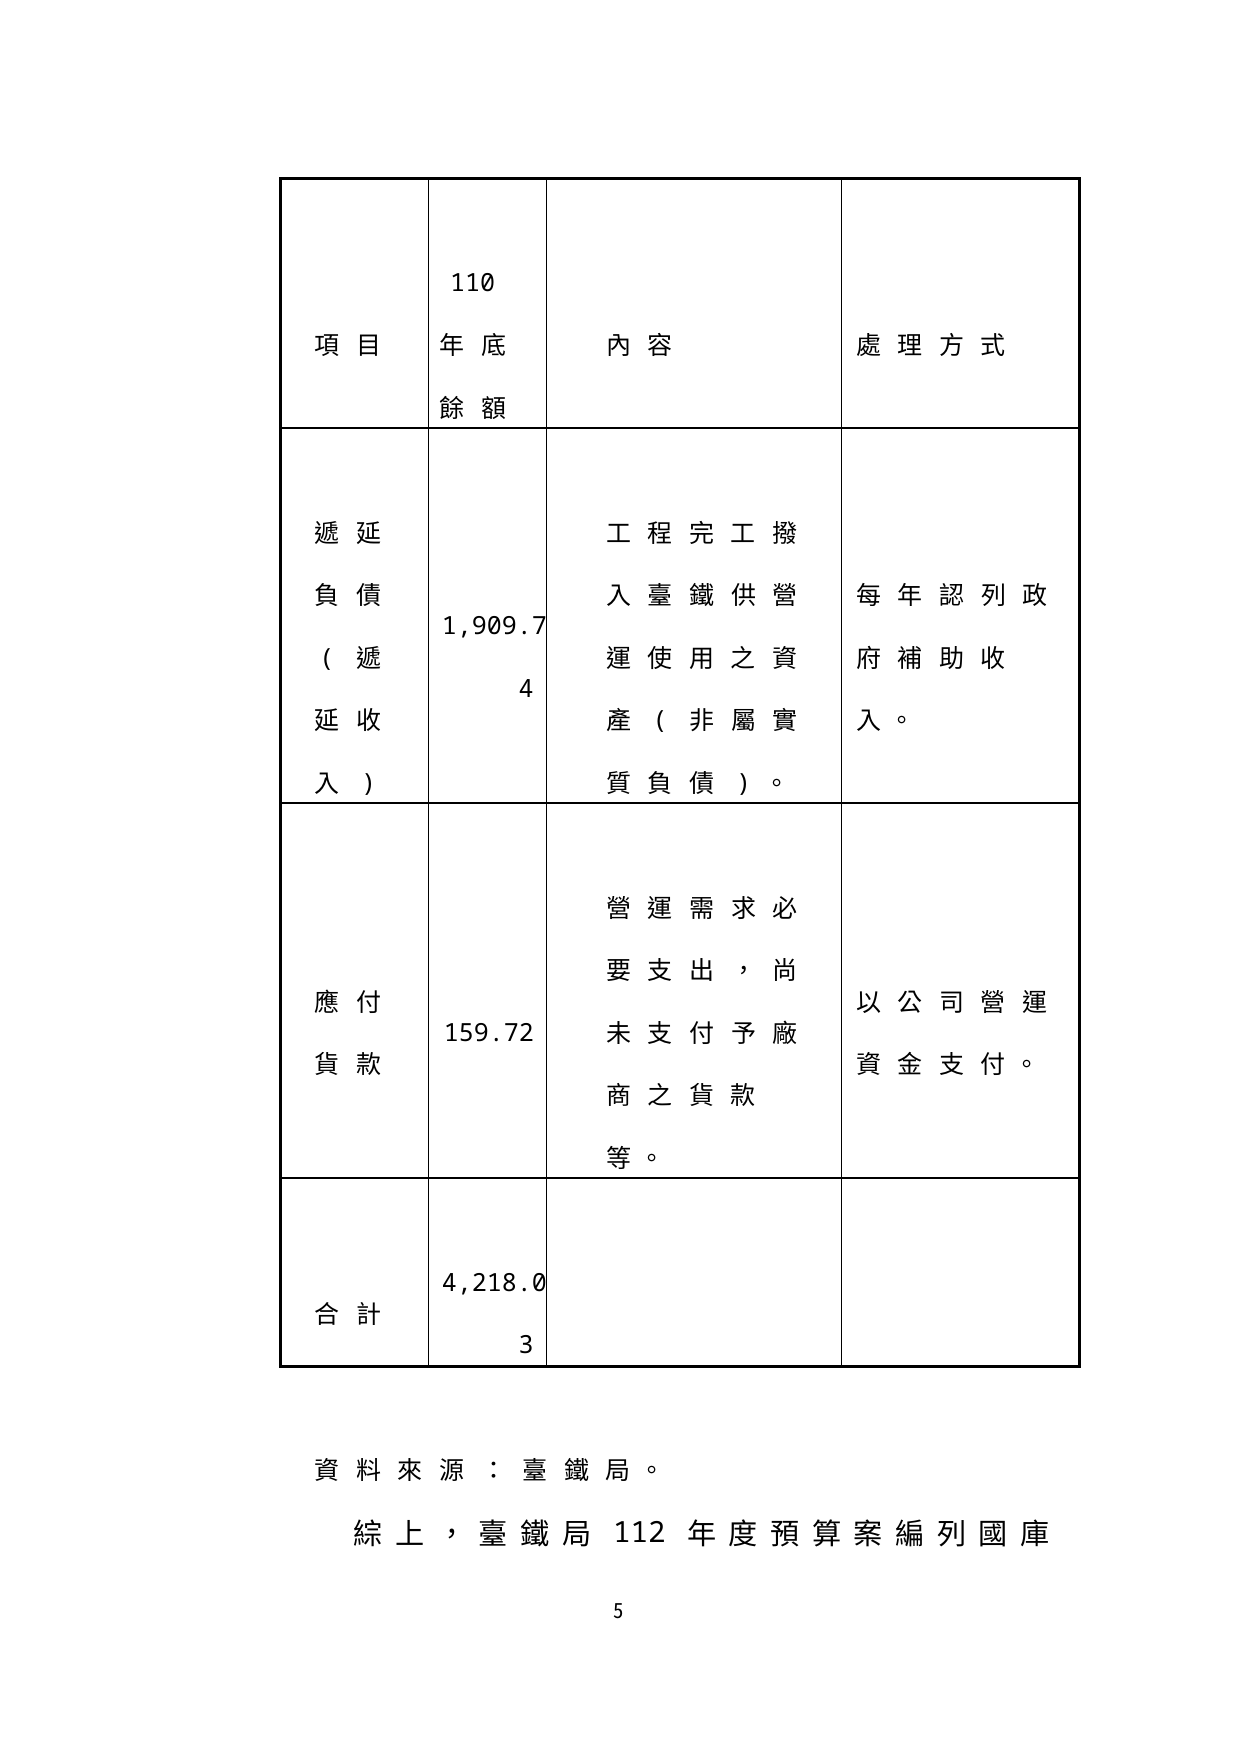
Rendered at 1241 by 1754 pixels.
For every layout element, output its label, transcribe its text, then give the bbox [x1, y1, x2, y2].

table_cell 合計 [282, 1179, 428, 1365]
table_cell 遞延負債(遞延收入) [282, 429, 428, 802]
table_cell 159.72 [429, 804, 546, 1177]
table_header 內容 [547, 180, 841, 427]
text 資料來源：臺鐵局。 [269, 1427, 1056, 1490]
table_cell 工程完工撥入臺鐵供營運使用之資產(非屬實質負債)。 [547, 429, 841, 802]
table_cell [842, 1179, 1078, 1365]
table_header 項目 [282, 180, 428, 427]
table_header 110年底 餘額 [429, 180, 546, 427]
table_cell 營運需求必要支出，尚未支付予廠商之貨款等。 [547, 804, 841, 1177]
table_header 處理方式 [842, 180, 1078, 427]
table_cell 以公司營運資金支付。 [842, 804, 1078, 1177]
table_cell 每年認列政府補助收入。 [842, 429, 1078, 802]
table_cell [547, 1179, 841, 1365]
table_cell 應付貨款 [282, 804, 428, 1177]
table_cell 4,218.03 [429, 1179, 546, 1365]
table_cell 1,909.74 [429, 429, 546, 802]
text 綜上，臺鐵局112年度預算案編列國庫補助舊制退撫金及其衍生之利息共43.38億元，且臺鐵公司條例通過後，政府尚須協助處理臺鐵局部分財務負擔，期使臺鐵有機會轉虧為盈；惟該局已連續多年虧損，若未有效提升營運績效，仍恐面臨資金不足及舉債情形，基此，臺鐵局亟需研謀改善以有效提升營運績效，並於營運安全之基礎上，有效改善財務體質。 [269, 1490, 1056, 1552]
